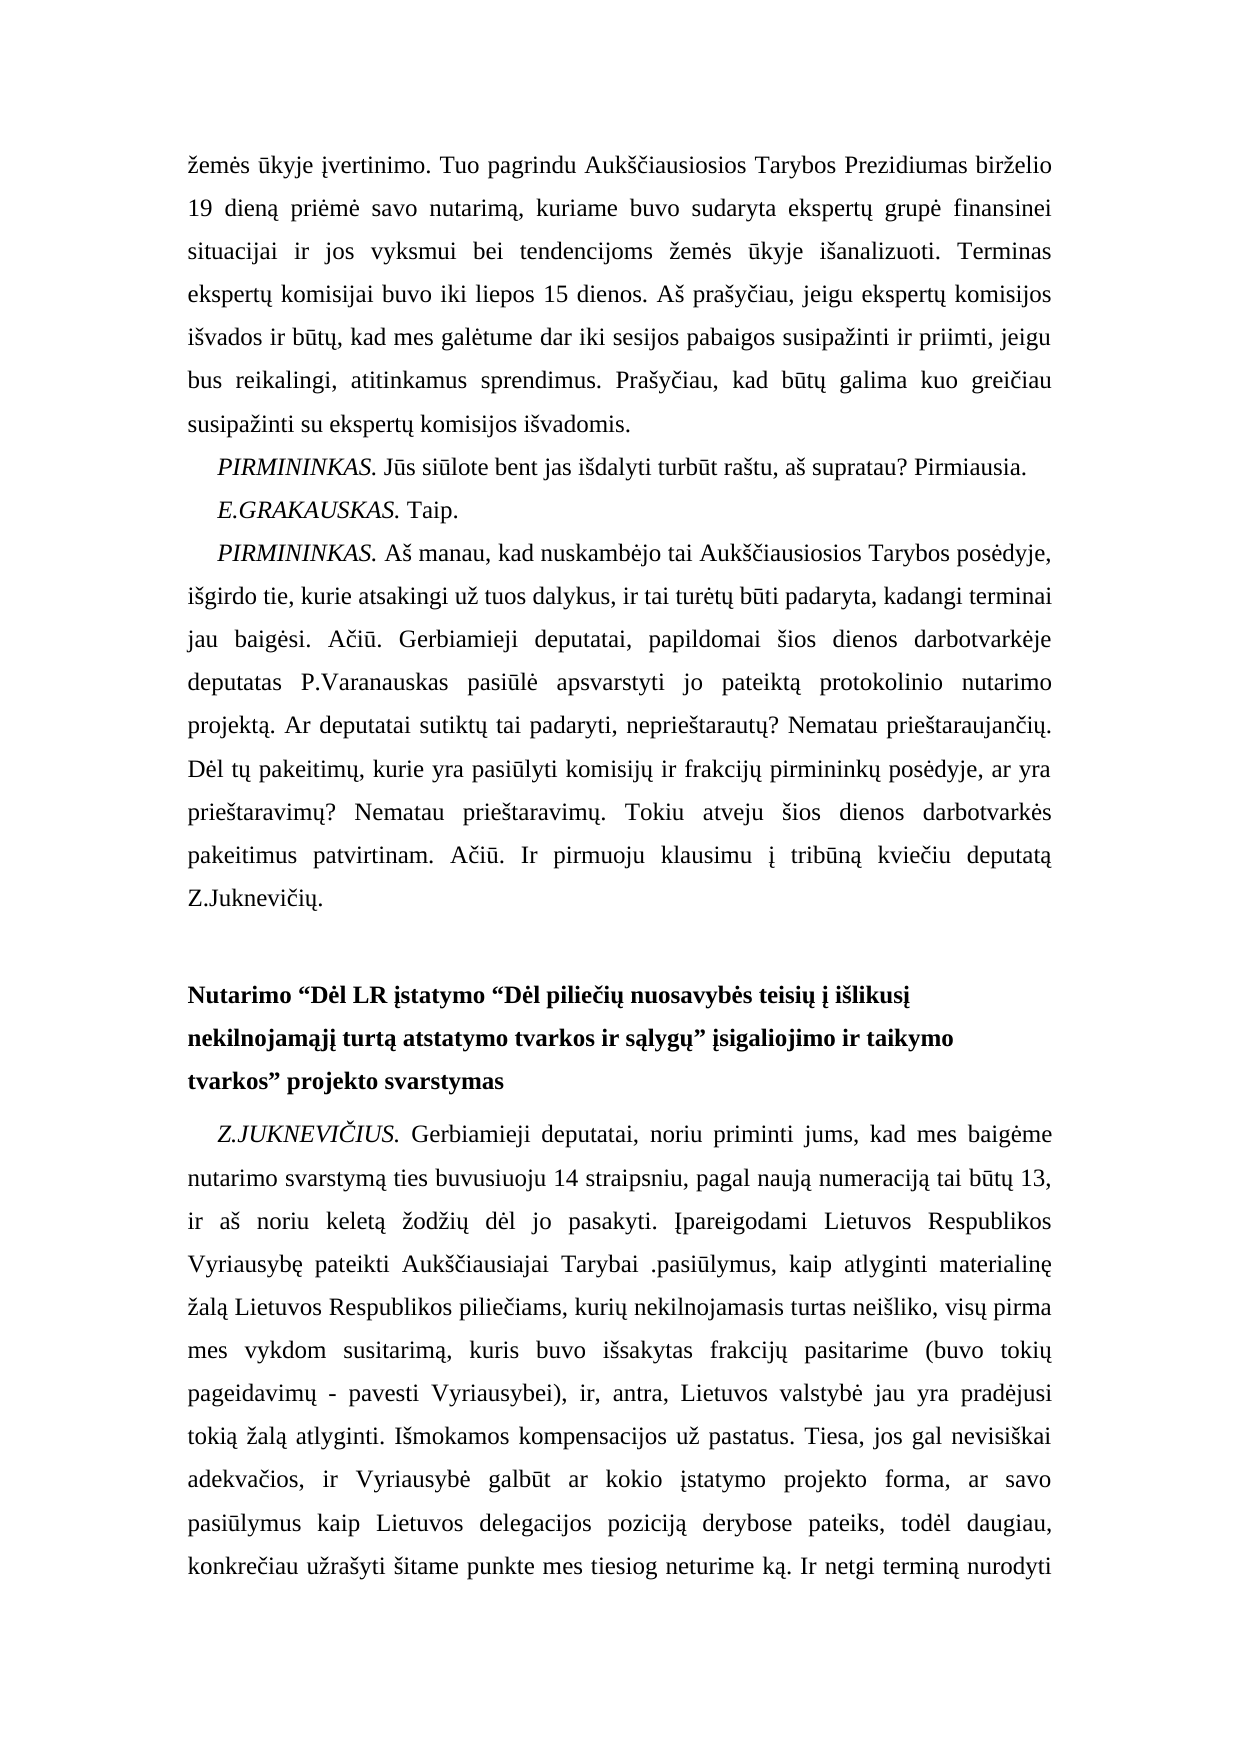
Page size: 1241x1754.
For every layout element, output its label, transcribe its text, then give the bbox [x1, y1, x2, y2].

text PIRMININKAS. Jūs siūlote bent jas išdalyti turbūt raštu, aš supratau? Pirmiausia. [187, 452, 1053, 481]
text Nutarimo “Dėl LR įstatymo “Dėl piliečių nuosavybės teisių į išlikusį nekilnojamąjį turtą atstatymo tvarkos ir sąlygų” įsigaliojimo ir taikymo tvarkos” projekto svarstymas [187, 980, 1053, 1095]
text žemės ūkyje įvertinimo. Tuo pagrindu Aukščiausiosios Tarybos Prezidiumas birželio 19 dieną priėmė savo nutarimą, kuriame buvo sudaryta ekspertų grupė finansinei situacijai ir jos vyksmui bei tendencijoms žemės ūkyje išanalizuoti. Terminas ekspertų komisijai buvo iki liepos 15 dienos. Aš prašyčiau, jeigu ekspertų komisijos išvados ir būtų, kad mes galėtume dar iki sesijos pabaigos susipažinti ir priimti, jeigu bus reikalingi, atitinkamus sprendimus. Prašyčiau, kad būtų galima kuo greičiau susipažinti su ekspertų komisijos išvadomis. [187, 150, 1053, 437]
text Z.JUKNEVIČIUS. Gerbiamieji deputatai, noriu priminti jums, kad mes baigėme nutarimo svarstymą ties buvusiuoju 14 straipsniu, pagal naują numeraciją tai būtų 13, ir aš noriu keletą žodžių dėl jo pasakyti. Įpareigodami Lietuvos Respublikos Vyriausybę pateikti Aukščiausiajai Tarybai .pasiūlymus, kaip atlyginti materialinę žalą Lietuvos Respublikos piliečiams, kurių nekilnojamasis turtas neišliko, visų pirma mes vykdom susitarimą, kuris buvo išsakytas frakcijų pasitarime (buvo tokių pageidavimų - pavesti Vyriausybei), ir, antra, Lietuvos valstybė jau yra pradėjusi tokią žalą atlyginti. Išmokamos kompensacijos už pastatus. Tiesa, jos gal nevisiškai adekvačios, ir Vyriausybė galbūt ar kokio įstatymo projekto forma, ar savo pasiūlymus kaip Lietuvos delegacijos poziciją derybose pateiks, todėl daugiau, konkrečiau užrašyti šitame punkte mes tiesiog neturime ką. Ir netgi terminą nurodyti [187, 1119, 1053, 1579]
text PIRMININKAS. Aš manau, kad nuskambėjo tai Aukščiausiosios Tarybos posėdyje, išgirdo tie, kurie atsakingi už tuos dalykus, ir tai turėtų būti padaryta, kadangi terminai jau baigėsi. Ačiū. Gerbiamieji deputatai, papildomai šios dienos darbotvarkėje deputatas P.Varanauskas pasiūlė apsvarstyti jo pateiktą protokolinio nutarimo projektą. Ar deputatai sutiktų tai padaryti, neprieštarautų? Nematau prieštaraujančių. Dėl tų pakeitimų, kurie yra pasiūlyti komisijų ir frakcijų pirmininkų posėdyje, ar yra prieštaravimų? Nematau prieštaravimų. Tokiu atveju šios dienos darbotvarkės pakeitimus patvirtinam. Ačiū. Ir pirmuoju klausimu į tribūną kviečiu deputatą Z.Juknevičių. [187, 538, 1053, 912]
text E.GRAKAUSKAS. Taip. [187, 495, 1053, 524]
